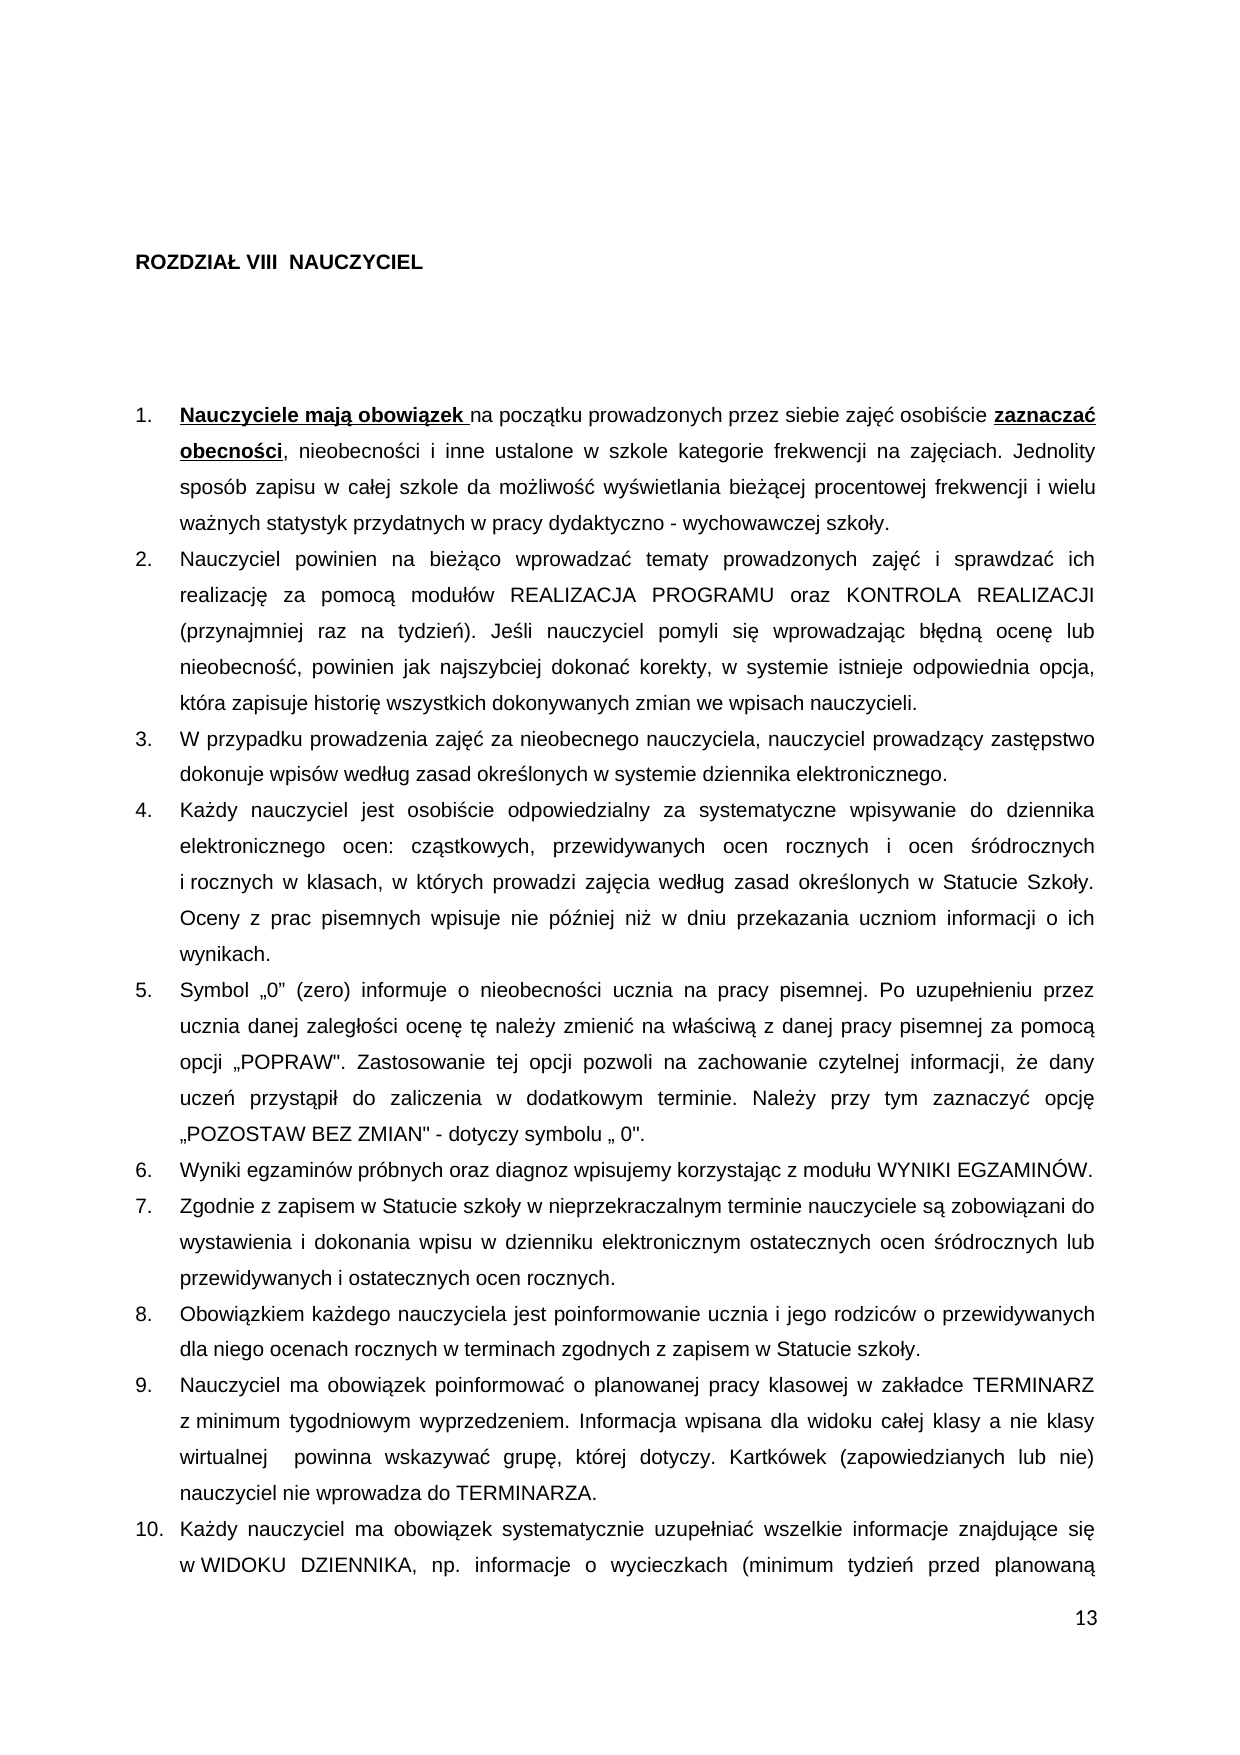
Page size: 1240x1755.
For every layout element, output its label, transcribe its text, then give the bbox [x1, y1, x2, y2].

list Nauczyciele mają obowiązek na początku prowadzonych przez siebie zajęć osobiście zaznaczać obecności, nieobecności i inne ustalone w szkole kategorie frekwencji na zajęciach. Jednolity sposób zapisu w całej szkole da możliwość wyświetlania bieżącej procentowej frekwencji i wielu ważnych statystyk przydatnych w pracy dydaktyczno - wychowawczej szkoły. [135, 403, 1096, 535]
list Obowiązkiem każdego nauczyciela jest poinformowanie ucznia i jego rodziców o przewidywanych dla niego ocenach rocznych w terminach zgodnych z zapisem w Statucie szkoły. [135, 1301, 1096, 1361]
list Nauczyciel powinien na bieżąco wprowadzać tematy prowadzonych zajęć i sprawdzać ich realizację za pomocą modułów REALIZACJA PROGRAMU oraz KONTROLA REALIZACJI (przynajmniej raz na tydzień). Jeśli nauczyciel pomyli się wprowadzając błędną ocenę lub nieobecność, powinien jak najszybciej dokonać korekty, w systemie istnieje odpowiednia opcja, która zapisuje historię wszystkich dokonywanych zmian we wpisach nauczycieli. [135, 547, 1096, 714]
list Wyniki egzaminów próbnych oraz diagnoz wpisujemy korzystając z modułu WYNIKI EGZAMINÓW. [135, 1158, 1096, 1182]
list Symbol „0” (zero) informuje o nieobecności ucznia na pracy pisemnej. Po uzupełnieniu przez ucznia danej zaległości ocenę tę należy zmienić na właściwą z danej pracy pisemnej za pomocą opcji „POPRAW". Zastosowanie tej opcji pozwoli na zachowanie czytelnej informacji, że dany uczeń przystąpił do zaliczenia w dodatkowym terminie. Należy przy tym zaznaczyć opcję „POZOSTAW BEZ ZMIAN" - dotyczy symbolu „ 0". [135, 978, 1096, 1146]
list W przypadku prowadzenia zajęć za nieobecnego nauczyciela, nauczyciel prowadzący zastępstwo dokonuje wpisów według zasad określonych w systemie dziennika elektronicznego. [135, 726, 1096, 786]
text ROZDZIAŁ VIII NAUCZYCIEL [135, 250, 1096, 274]
list Zgodnie z zapisem w Statucie szkoły w nieprzekraczalnym terminie nauczyciele są zobowiązani do wystawienia i dokonania wpisu w dzienniku elektronicznym ostatecznych ocen śródrocznych lub przewidywanych i ostatecznych ocen rocznych. [135, 1193, 1096, 1289]
list Każdy nauczyciel jest osobiście odpowiedzialny za systematyczne wpisywanie do dziennika elektronicznego ocen: cząstkowych, przewidywanych ocen rocznych i ocen śródrocznych i rocznych w klasach, w których prowadzi zajęcia według zasad określonych w Statucie Szkoły. Oceny z prac pisemnych wpisuje nie później niż w dniu przekazania uczniom informacji o ich wynikach. [135, 798, 1096, 966]
list Każdy nauczyciel ma obowiązek systematycznie uzupełniać wszelkie informacje znajdujące się w WIDOKU DZIENNIKA, np. informacje o wycieczkach (minimum tydzień przed planowaną [135, 1517, 1096, 1577]
list Nauczyciel ma obowiązek poinformować o planowanej pracy klasowej w zakładce TERMINARZ z minimum tygodniowym wyprzedzeniem. Informacja wpisana dla widoku całej klasy a nie klasy wirtualnej powinna wskazywać grupę, której dotyczy. Kartkówek (zapowiedzianych lub nie) nauczyciel nie wprowadza do TERMINARZA. [135, 1373, 1096, 1505]
